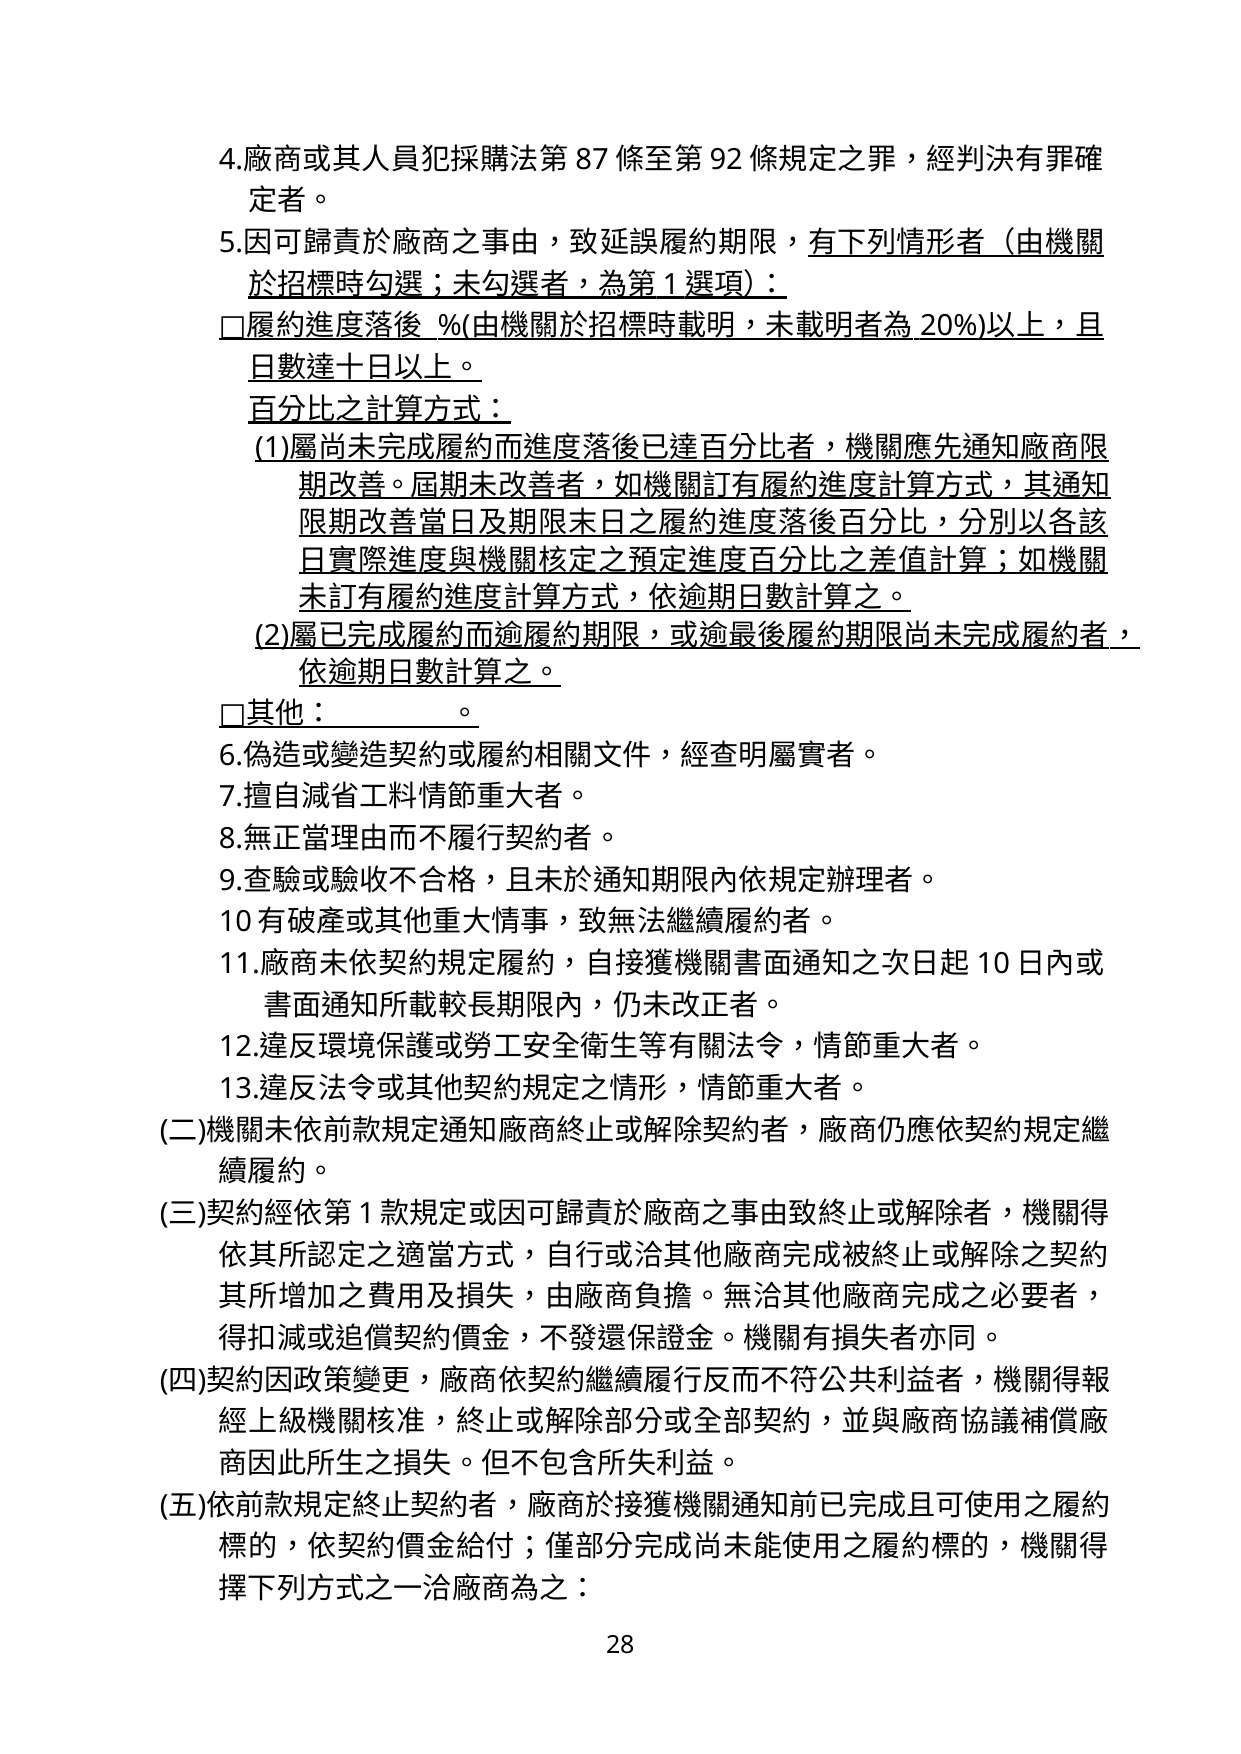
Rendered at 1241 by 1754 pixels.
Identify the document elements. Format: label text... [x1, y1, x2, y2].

text 百分比之計算方式： [248, 386, 1104, 427]
text (三)契約經依第1款規定或因可歸責於廠商之事由致終止或解除者，機關得依其所認定之適當方式，自行或洽其他廠商完成被終止或解除之契約；其所增加之費用及損失，由廠商負擔。無洽其他廠商完成之必要者，得扣減或追償契約價金，不發還保證金。機關有損失者亦同。 [159, 1190, 1110, 1357]
text (1)屬尚未完成履約而進度落後已達百分比者，機關應先通知廠商限期改善。屆期未改善者，如機關訂有履約進度計算方式，其通知限期改善當日及期限末日之履約進度落後百分比，分別以各該日實際進度與機關核定之預定進度百分比之差值計算；如機關未訂有履約進度計算方式，依逾期日數計算之。 [255, 427, 1110, 615]
text 9.查驗或驗收不合格，且未於通知期限內依規定辦理者。 [218, 857, 1104, 898]
text 7.擅自減省工料情節重大者。 [218, 773, 1104, 815]
text 11.廠商未依契約規定履約，自接獲機關書面通知之次日起10日內或書面通知所載較長期限內，仍未改正者。 [218, 940, 1104, 1023]
text (五)依前款規定終止契約者，廠商於接獲機關通知前已完成且可使用之履約標的，依契約價金給付；僅部分完成尚未能使用之履約標的，機關得擇下列方式之一洽廠商為之： [159, 1482, 1110, 1607]
text 4.廠商或其人員犯採購法第87條至第92條規定之罪，經判決有罪確定者。 [218, 136, 1104, 219]
text 5.因可歸責於廠商之事由，致延誤履約期限，有下列情形者（由機關於招標時勾選；未勾選者，為第1選項）： [218, 219, 1104, 302]
text 6.偽造或變造契約或履約相關文件，經查明屬實者。 [218, 732, 1104, 773]
text 13.違反法令或其他契約規定之情形，情節重大者。 [218, 1065, 1104, 1107]
text (四)契約因政策變更，廠商依契約繼續履行反而不符公共利益者，機關得報經上級機關核准，終止或解除部分或全部契約，並與廠商協議補償廠商因此所生之損失。但不包含所失利益。 [159, 1357, 1110, 1482]
text □履約進度落後 %(由機關於招標時載明，未載明者為20%)以上，且 [218, 302, 1104, 338]
text □其他： 。 [218, 690, 1104, 732]
text 12.違反環境保護或勞工安全衛生等有關法令，情節重大者。 [218, 1023, 1104, 1065]
text 10有破產或其他重大情事，致無法繼續履約者。 [218, 898, 1104, 940]
text (2)屬已完成履約而逾履約期限，或逾最後履約期限尚未完成履約者，依逾期日數計算之。 [255, 615, 1110, 690]
text (二)機關未依前款規定通知廠商終止或解除契約者，廠商仍應依契約規定繼續履約。 [159, 1107, 1110, 1190]
text 8.無正當理由而不履行契約者。 [218, 815, 1104, 857]
text 日數達十日以上。 [218, 339, 1104, 386]
